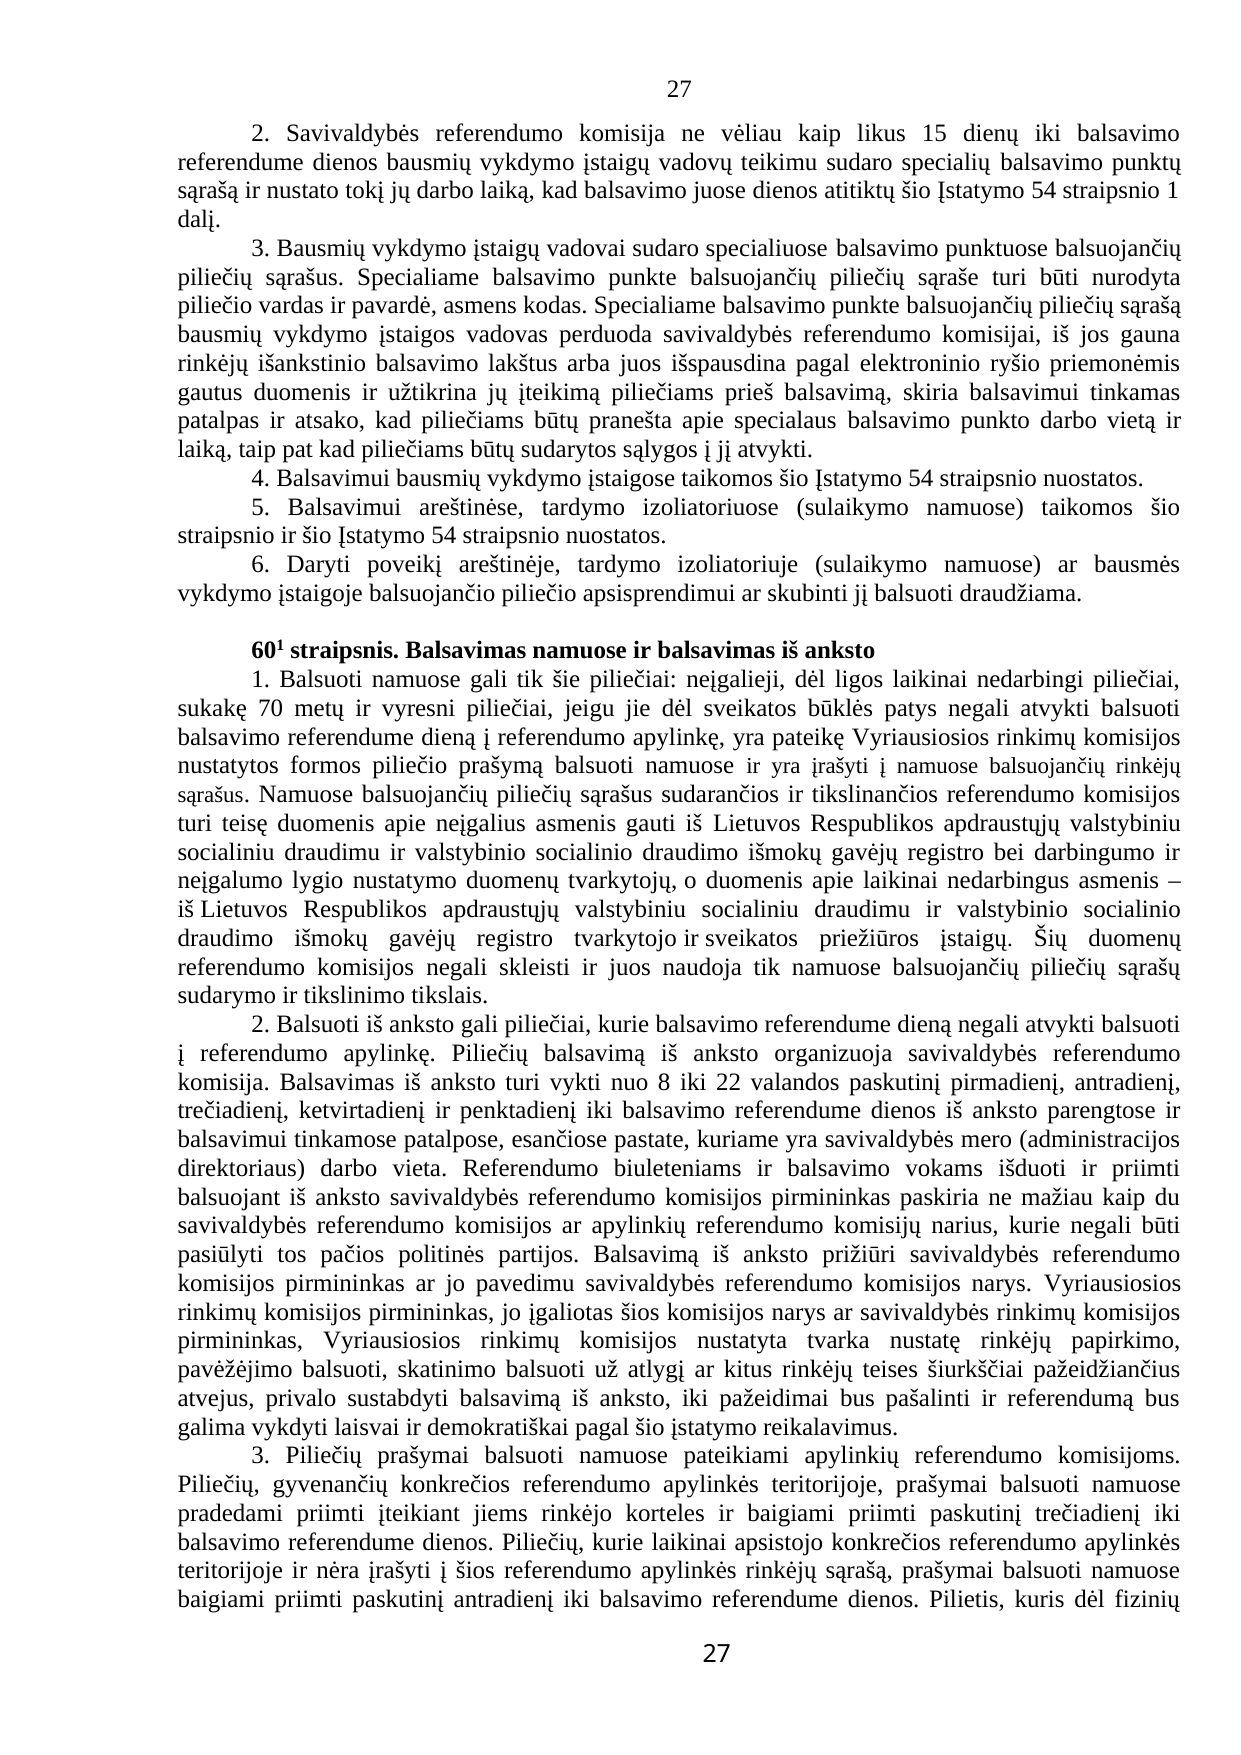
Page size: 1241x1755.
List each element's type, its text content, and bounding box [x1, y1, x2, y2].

text 3. Bausmių vykdymo įstaigų vadovai sudaro specialiuose balsavimo punktuose balsuojančių piliečių sąrašus. Specialiame balsavimo punkte balsuojančių piliečių sąraše turi būti nurodyta piliečio vardas ir pavardė, asmens kodas. Specialiame balsavimo punkte balsuojančių piliečių sąrašą bausmių vykdymo įstaigos vadovas perduoda savivaldybės referendumo komisijai, iš jos gauna rinkėjų išankstinio balsavimo lakštus arba juos išspausdina pagal elektroninio ryšio priemonėmis gautus duomenis ir užtikrina jų įteikimą piliečiams prieš balsavimą, skiria balsavimui tinkamas patalpas ir atsako, kad piliečiams būtų pranešta apie specialaus balsavimo punkto darbo vietą ir laiką, taip pat kad piliečiams būtų sudarytos sąlygos į jį atvykti. [177, 233, 1181, 463]
text 3. Piliečių prašymai balsuoti namuose pateikiami apylinkių referendumo komisijoms. Piliečių, gyvenančių konkrečios referendumo apylinkės teritorijoje, prašymai balsuoti namuose pradedami priimti įteikiant jiems rinkėjo korteles ir baigiami priimti paskutinį trečiadienį iki balsavimo referendume dienos. Piliečių, kurie laikinai apsistojo konkrečios referendumo apylinkės teritorijoje ir nėra įrašyti į šios referendumo apylinkės rinkėjų sąrašą, prašymai balsuoti namuose baigiami priimti paskutinį antradienį iki balsavimo referendume dienos. Pilietis, kuris dėl fizinių [177, 1441, 1181, 1613]
text 1. Balsuoti namuose gali tik šie piliečiai: neįgalieji, dėl ligos laikinai nedarbingi piliečiai, sukakę 70 metų ir vyresni piliečiai, jeigu jie dėl sveikatos būklės patys negali atvykti balsuoti balsavimo referendume dieną į referendumo apylinkę, yra pateikę Vyriausiosios rinkimų komisijos nustatytos formos piliečio prašymą balsuoti namuose ir yra įrašyti į namuose balsuojančių rinkėjų sąrašus. Namuose balsuojančių piliečių sąrašus sudarančios ir tikslinančios referendumo komisijos turi teisę duomenis apie neįgalius asmenis gauti iš Lietuvos Respublikos apdraustųjų valstybiniu socialiniu draudimu ir valstybinio socialinio draudimo išmokų gavėjų registro bei darbingumo ir neįgalumo lygio nustatymo duomenų tvarkytojų, o duomenis apie laikinai nedarbingus asmenis – iš Lietuvos Respublikos apdraustųjų valstybiniu socialiniu draudimu ir valstybinio socialinio draudimo išmokų gavėjų registro tvarkytojo ir sveikatos priežiūros įstaigų. Šių duomenų referendumo komisijos negali skleisti ir juos naudoja tik namuose balsuojančių piliečių sąrašų sudarymo ir tikslinimo tikslais. [177, 664, 1181, 1009]
text 4. Balsavimui bausmių vykdymo įstaigose taikomos šio Įstatymo 54 straipsnio nuostatos. [177, 463, 1181, 492]
text 6. Daryti poveikį areštinėje, tardymo izoliatoriuje (sulaikymo namuose) ar bausmės vykdymo įstaigoje balsuojančio piliečio apsisprendimui ar skubinti jį balsuoti draudžiama. [177, 549, 1181, 607]
text 2. Savivaldybės referendumo komisija ne vėliau kaip likus 15 dienų iki balsavimo referendume dienos bausmių vykdymo įstaigų vadovų teikimu sudaro specialių balsavimo punktų sąrašą ir nustato tokį jų darbo laiką, kad balsavimo juose dienos atitiktų šio Įstatymo 54 straipsnio 1 dalį. [177, 118, 1181, 233]
text 601 straipsnis. Balsavimas namuose ir balsavimas iš anksto [177, 636, 1181, 664]
text 2. Balsuoti iš anksto gali piliečiai, kurie balsavimo referendume dieną negali atvykti balsuoti į referendumo apylinkę. Piliečių balsavimą iš anksto organizuoja savivaldybės referendumo komisija. Balsavimas iš anksto turi vykti nuo 8 iki 22 valandos paskutinį pirmadienį, antradienį, trečiadienį, ketvirtadienį ir penktadienį iki balsavimo referendume dienos iš anksto parengtose ir balsavimui tinkamose patalpose, esančiose pastate, kuriame yra savivaldybės mero (administracijos direktoriaus) darbo vieta. Referendumo biuleteniams ir balsavimo vokams išduoti ir priimti balsuojant iš anksto savivaldybės referendumo komisijos pirmininkas paskiria ne mažiau kaip du savivaldybės referendumo komisijos ar apylinkių referendumo komisijų narius, kurie negali būti pasiūlyti tos pačios politinės partijos. Balsavimą iš anksto prižiūri savivaldybės referendumo komisijos pirmininkas ar jo pavedimu savivaldybės referendumo komisijos narys. Vyriausiosios rinkimų komisijos pirmininkas, jo įgaliotas šios komisijos narys ar savivaldybės rinkimų komisijos pirmininkas, Vyriausiosios rinkimų komisijos nustatyta tvarka nustatę rinkėjų papirkimo, pavėžėjimo balsuoti, skatinimo balsuoti už atlygį ar kitus rinkėjų teises šiurkščiai pažeidžiančius atvejus, privalo sustabdyti balsavimą iš anksto, iki pažeidimai bus pašalinti ir referendumą bus galima vykdyti laisvai ir demokratiškai pagal šio įstatymo reikalavimus. [177, 1009, 1181, 1441]
text 5. Balsavimui areštinėse, tardymo izoliatoriuose (sulaikymo namuose) taikomos šio straipsnio ir šio Įstatymo 54 straipsnio nuostatos. [177, 492, 1181, 549]
